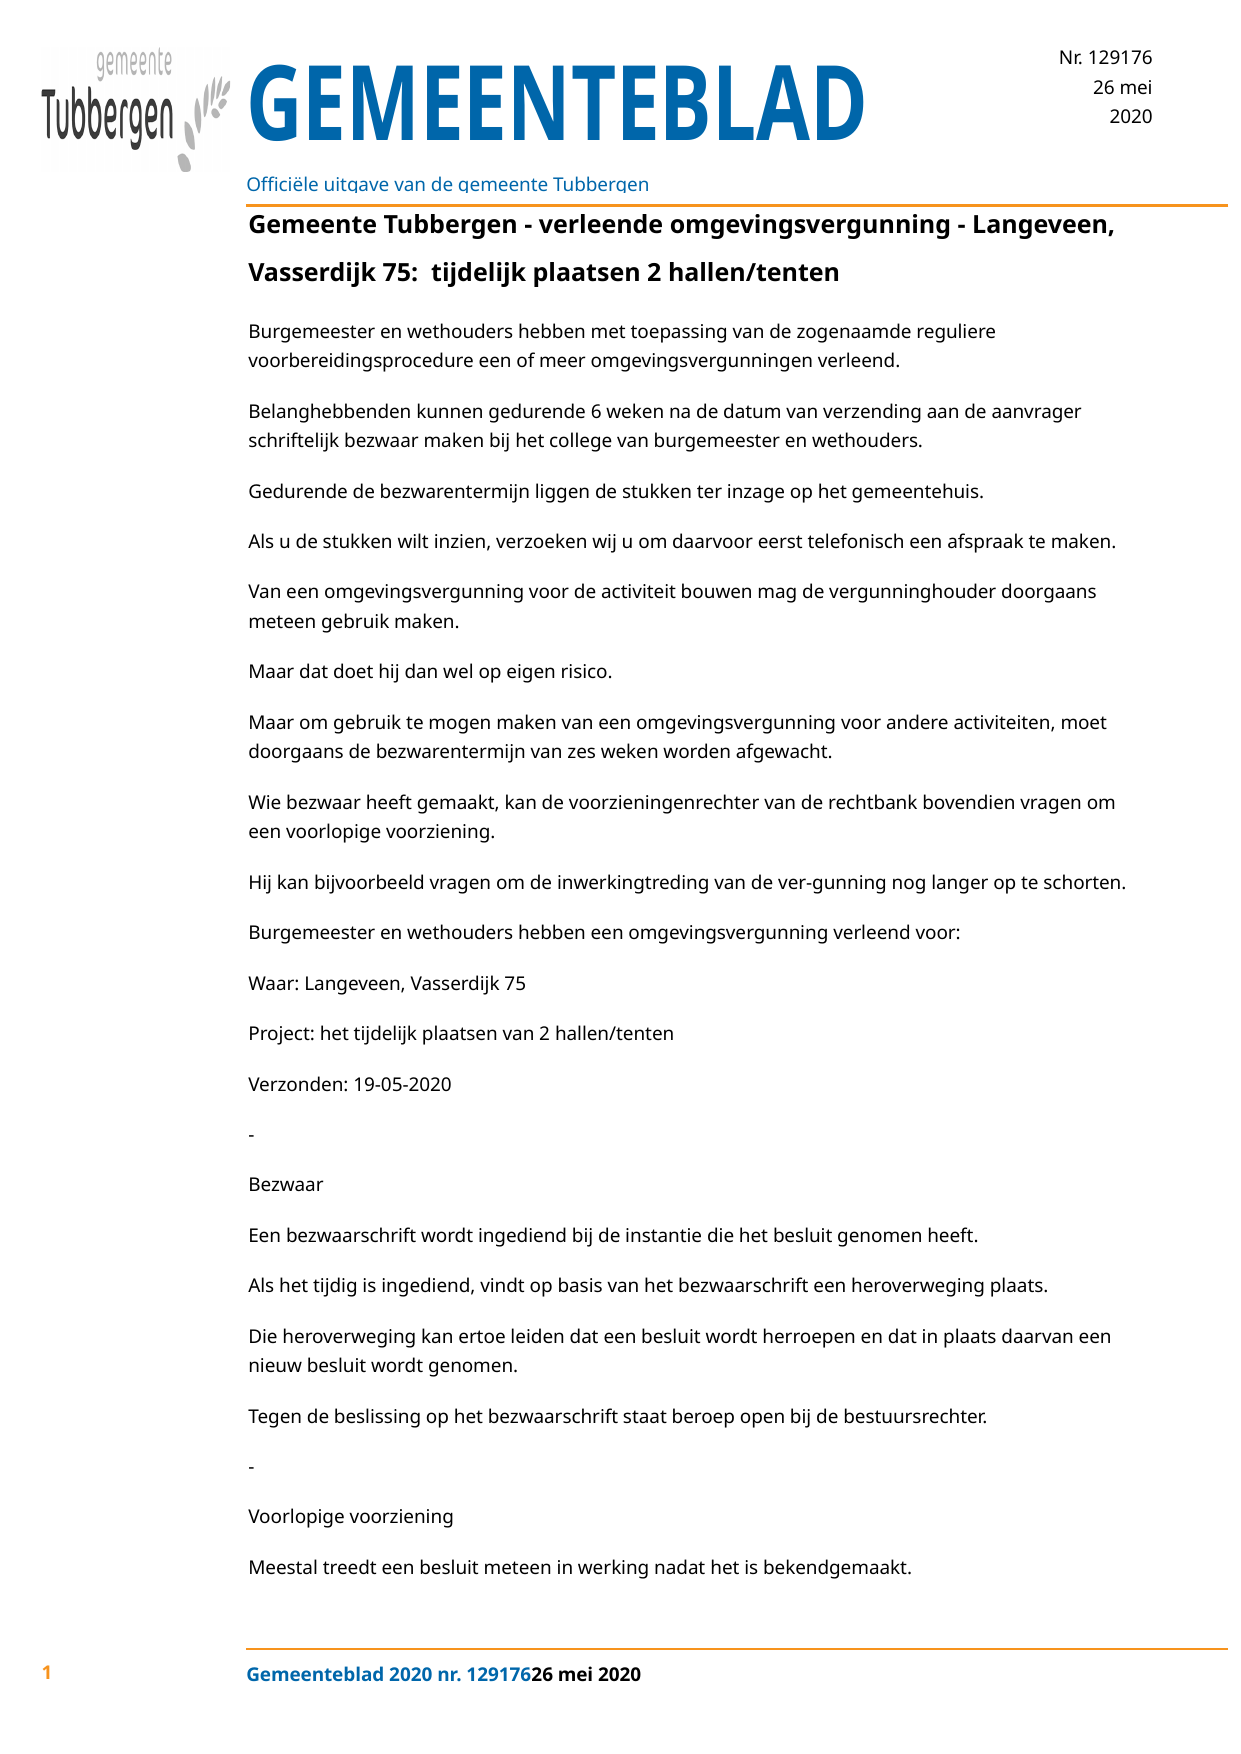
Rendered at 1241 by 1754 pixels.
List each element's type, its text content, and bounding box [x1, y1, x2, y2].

text Maar om gebruik te mogen maken van een omgevingsvergunning voor andere activiteiten, moet doorgaans de bezwarentermijn van zes weken worden afgewacht. [248, 709, 1152, 764]
text Tegen de beslissing op het bezwaarschrift staat beroep open bij de bestuursrechter. [248, 1403, 1152, 1429]
text Bezwaar [248, 1172, 1152, 1197]
text Gemeente Tubbergen - verleende omgevingsvergunning - Langeveen, Vasserdijk 75: tijdelijk plaatsen 2 hallen/tenten [248, 207, 1152, 288]
text Die heroverweging kan ertoe leiden dat een besluit wordt herroepen en dat in plaats daarvan een nieuw besluit wordt genomen. [248, 1323, 1152, 1378]
text Verzonden: 19-05-2020 [248, 1071, 1152, 1097]
text Gedurende de bezwarentermijn liggen de stukken ter inzage op het gemeentehuis. [248, 478, 1152, 504]
text Meestal treedt een besluit meteen in werking nadat het is bekendgemaakt. [248, 1554, 1152, 1580]
picture [41, 47, 231, 172]
text Als het tijdig is ingediend, vindt op basis van het bezwaarschrift een heroverweging plaats. [248, 1272, 1152, 1298]
text Wie bezwaar heeft gemaakt, kan de voorzieningenrechter van de rechtbank bovendien vragen om een voorlopige voorziening. [248, 789, 1152, 844]
text Burgemeester en wethouders hebben een omgevingsvergunning verleend voor: [248, 919, 1152, 945]
text Maar dat doet hij dan wel op eigen risico. [248, 659, 1152, 684]
text Belanghebbenden kunnen gedurende 6 weken na de datum van verzending aan de aanvrager schriftelijk bezwaar maken bij het college van burgemeester en wethouders. [248, 398, 1152, 453]
text - [248, 1453, 1152, 1479]
text Een bezwaarschrift wordt ingediend bij de instantie die het besluit genomen heeft. [248, 1222, 1152, 1248]
text Project: het tijdelijk plaatsen van 2 hallen/tenten [248, 1020, 1152, 1046]
text Hij kan bijvoorbeeld vragen om de inwerkingtreding van de ver-gunning nog langer op te schorten. [248, 869, 1152, 895]
text Waar: Langeveen, Vasserdijk 75 [248, 970, 1152, 996]
text Burgemeester en wethouders hebben met toepassing van de zogenaamde reguliere voorbereidingsprocedure een of meer omgevingsvergunningen verleend. [248, 318, 1152, 373]
text Voorlopige voorziening [248, 1504, 1152, 1529]
text Als u de stukken wilt inzien, verzoeken wij u om daarvoor eerst telefonisch een afspraak te maken. [248, 528, 1152, 554]
text Van een omgevingsvergunning voor de activiteit bouwen mag de vergunninghouder doorgaans meteen gebruik maken. [248, 579, 1152, 634]
text - [248, 1121, 1152, 1147]
